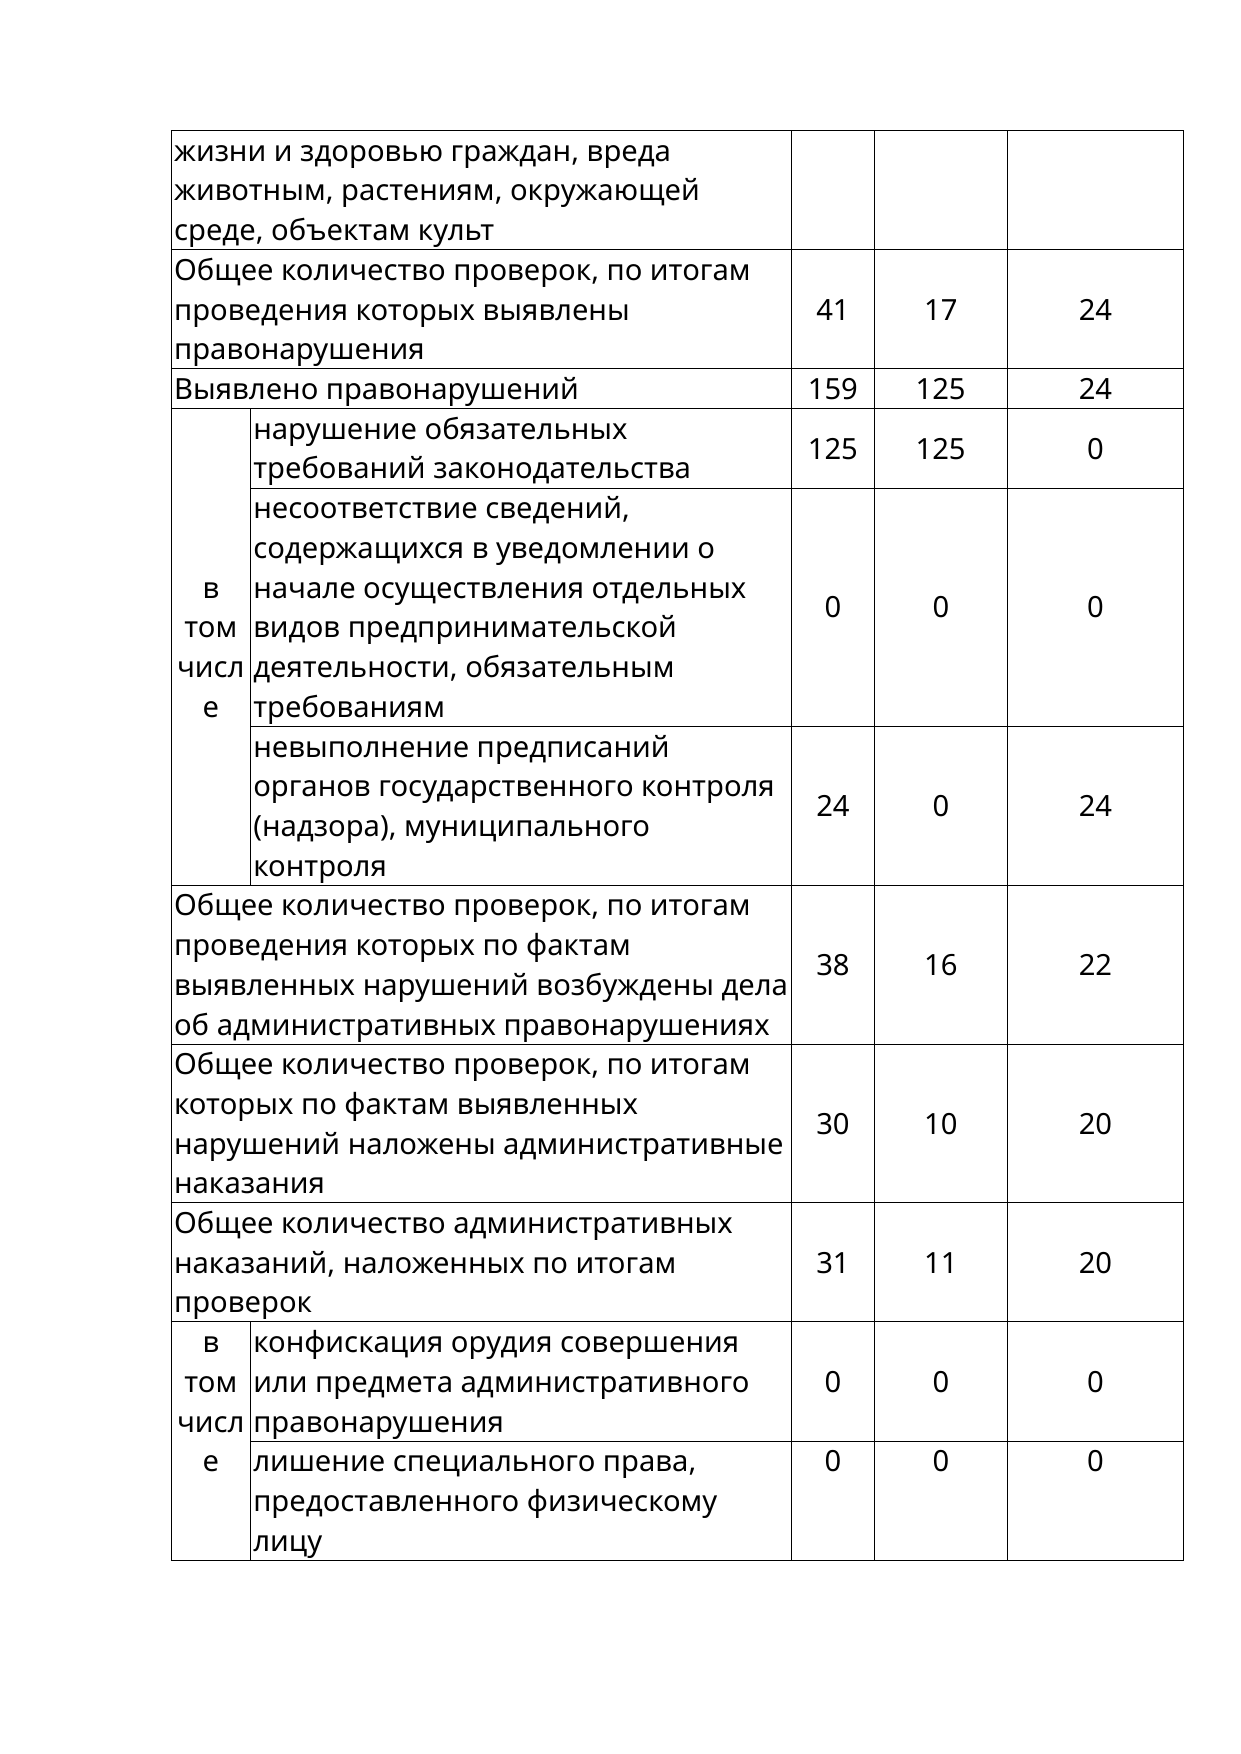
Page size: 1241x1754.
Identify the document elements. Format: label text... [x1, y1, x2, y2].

table_cell 159 [792, 369, 874, 408]
table_cell 24 [792, 727, 874, 884]
table_cell 0 [792, 1322, 874, 1441]
table_cell 0 [875, 1322, 1007, 1441]
table_cell несоответствие сведений, содержащихся в уведомлении о начале осуществления отдельных видов предпринимательской деятельности, обязательным требованиям [251, 489, 791, 726]
table_cell Общее количество административных наказаний, наложенных по итогам проверок [172, 1203, 791, 1321]
table_cell Общее количество проверок, по итогам проведения которых выявлены правонарушения [172, 250, 791, 368]
table_cell 125 [792, 409, 874, 487]
table_cell лишение специального права, предоставленного физическому лицу [251, 1442, 791, 1560]
table_cell 38 [792, 886, 874, 1043]
table_cell 125 [875, 369, 1007, 408]
table_cell 0 [875, 1442, 1007, 1560]
table_cell Общее количество проверок, по итогам которых по фактам выявленных нарушений наложены административные наказания [172, 1045, 791, 1202]
table_cell [792, 131, 874, 249]
table_cell 22 [1008, 886, 1183, 1043]
table_cell 0 [792, 1442, 874, 1560]
table_cell 0 [1008, 1442, 1183, 1560]
table_cell 24 [1008, 369, 1183, 408]
table_cell [875, 131, 1007, 249]
table_cell 17 [875, 250, 1007, 368]
table_cell 31 [792, 1203, 874, 1321]
table_cell Общее количество проверок, по итогам проведения которых по фактам выявленных нарушений возбуждены дела об административных правонарушениях [172, 886, 791, 1043]
table_cell 0 [1008, 489, 1183, 726]
table_cell 11 [875, 1203, 1007, 1321]
table_cell 20 [1008, 1045, 1183, 1202]
table_cell жизни и здоровью граждан, вреда животным, растениям, окружающей среде, объектам культ [172, 131, 791, 249]
table_cell 16 [875, 886, 1007, 1043]
table_cell [1008, 131, 1183, 249]
table_cell 0 [1008, 1322, 1183, 1441]
table_cell 0 [1008, 409, 1183, 487]
table_cell 30 [792, 1045, 874, 1202]
table_cell 0 [875, 727, 1007, 884]
table_cell нарушение обязательных требований законодательства [251, 409, 791, 487]
table_cell невыполнение предписаний органов государственного контроля (надзора), муниципального контроля [251, 727, 791, 884]
table_cell конфискация орудия совершения или предмета административного правонарушения [251, 1322, 791, 1441]
table_cell 125 [875, 409, 1007, 487]
table_cell 20 [1008, 1203, 1183, 1321]
table_cell 41 [792, 250, 874, 368]
table_cell 10 [875, 1045, 1007, 1202]
table_cell в том числе [172, 409, 250, 884]
table_cell 24 [1008, 250, 1183, 368]
table_cell 0 [792, 489, 874, 726]
table_cell 0 [875, 489, 1007, 726]
table_cell в том числе [172, 1322, 250, 1560]
table_cell Выявлено правонарушений [172, 369, 791, 408]
table_cell 24 [1008, 727, 1183, 884]
